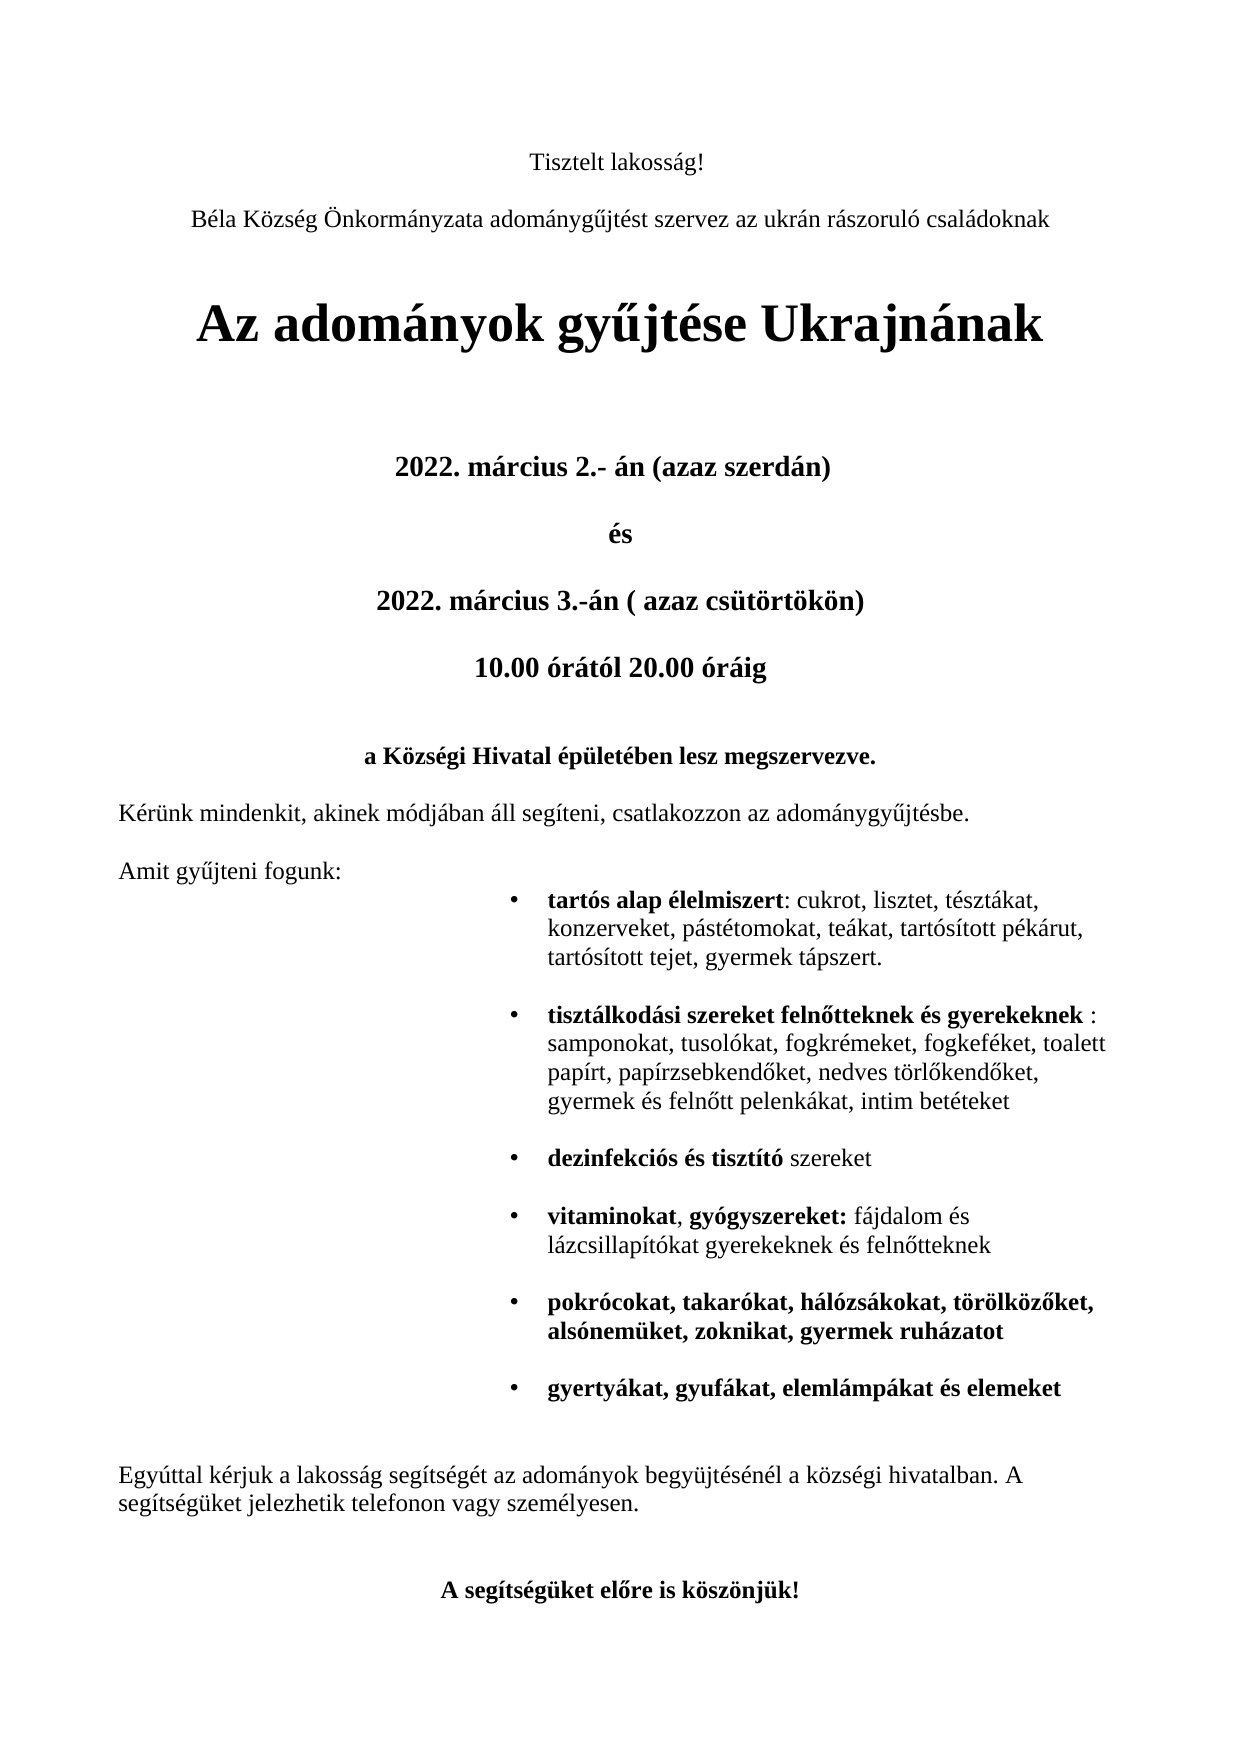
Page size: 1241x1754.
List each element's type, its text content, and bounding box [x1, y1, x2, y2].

text Tisztelt lakosság! [118, 147, 1122, 176]
text Béla Község Önkormányzata adománygűjtést szervez az ukrán rászoruló családoknak [118, 204, 1122, 233]
list dezinfekciós és tisztító szereket [510, 1143, 1122, 1172]
text A segítségüket előre is köszönjük! [118, 1575, 1122, 1603]
text a Községi Hivatal épületében lesz megszervezve. [118, 741, 1122, 770]
list tisztálkodási szereket felnőtteknek és gyerekeknek : samponokat, tusolókat, fogkrémeket, fogkeféket, toalett papírt, papírzsebkendőket, nedves törlőkendőket, gyermek és felnőtt pelenkákat, intim betéteket [510, 1000, 1122, 1115]
list gyertyákat, gyufákat, elemlámpákat és elemeket [510, 1373, 1122, 1402]
text Amit gyűjteni fogunk: [118, 856, 1122, 885]
text és [118, 516, 1122, 549]
list vitaminokat, gyógyszereket: fájdalom és lázcsillapítókat gyerekeknek és felnőtteknek [510, 1201, 1122, 1258]
text Az adományok gyűjtése Ukrajnának [118, 291, 1122, 353]
text 10.00 órától 20.00 óráig [118, 650, 1122, 683]
list pokrócokat, takarókat, hálózsákokat, törölközőket, alsónemüket, zoknikat, gyermek ruházatot [510, 1287, 1122, 1345]
text Kérünk mindenkit, akinek módjában áll segíteni, csatlakozzon az adománygyűjtésbe. [118, 798, 1122, 827]
list tartós alap élelmiszert: cukrot, lisztet, tésztákat, konzerveket, pástétomokat, teákat, tartósított pékárut, tartósított tejet, gyermek tápszert. [510, 885, 1122, 971]
text Egyúttal kérjuk a lakosság segítségét az adományok begyüjtésénél a községi hivatalban. A segítségüket jelezhetik telefonon vagy személyesen. [118, 1460, 1122, 1517]
text 2022. március 3.-án ( azaz csütörtökön) [118, 583, 1122, 616]
text 2022. március 2.- án (azaz szerdán) [118, 449, 1122, 482]
